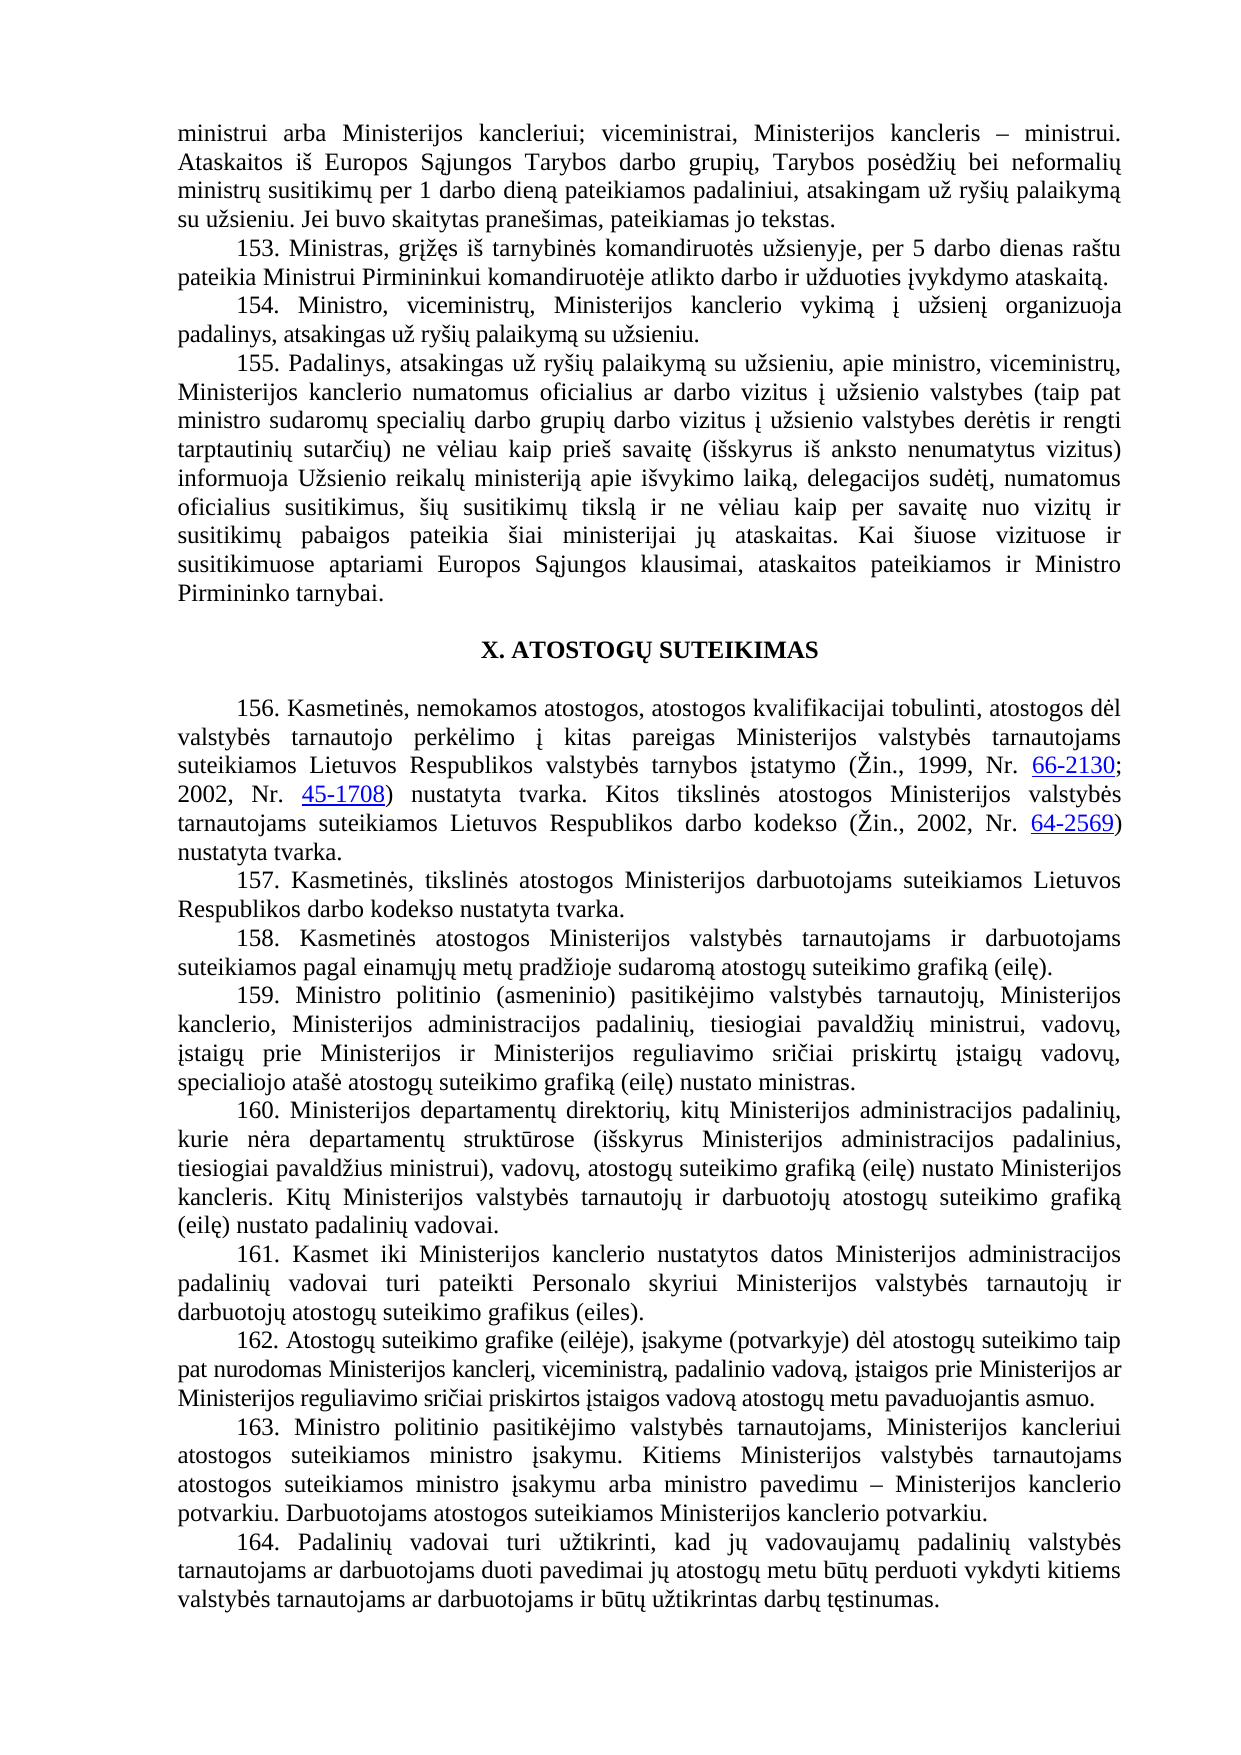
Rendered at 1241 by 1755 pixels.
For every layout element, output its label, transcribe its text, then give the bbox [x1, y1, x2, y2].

text 162. Atostogų suteikimo grafike (eilėje), įsakyme (potvarkyje) dėl atostogų suteikimo taip pat nurodomas Ministerijos kanclerį, viceministrą, padalinio vadovą, įstaigos prie Ministerijos ar Ministerijos reguliavimo sričiai priskirtos įstaigos vadovą atostogų metu pavaduojantis asmuo. [177, 1326, 1122, 1412]
text 160. Ministerijos departamentų direktorių, kitų Ministerijos administracijos padalinių, kurie nėra departamentų struktūrose (išskyrus Ministerijos administracijos padalinius, tiesiogiai pavaldžius ministrui), vadovų, atostogų suteikimo grafiką (eilę) nustato Ministerijos kancleris. Kitų Ministerijos valstybės tarnautojų ir darbuotojų atostogų suteikimo grafiką (eilę) nustato padalinių vadovai. [177, 1096, 1122, 1239]
text 161. Kasmet iki Ministerijos kanclerio nustatytos datos Ministerijos administracijos padalinių vadovai turi pateikti Personalo skyriui Ministerijos valstybės tarnautojų ir darbuotojų atostogų suteikimo grafikus (eiles). [177, 1239, 1122, 1326]
text 163. Ministro politinio pasitikėjimo valstybės tarnautojams, Ministerijos kancleriui atostogos suteikiamos ministro įsakymu. Kitiems Ministerijos valstybės tarnautojams atostogos suteikiamos ministro įsakymu arba ministro pavedimu – Ministerijos kanclerio potvarkiu. Darbuotojams atostogos suteikiamos Ministerijos kanclerio potvarkiu. [177, 1412, 1122, 1527]
text X. ATOSTOGŲ SUTEIKIMAS [177, 636, 1122, 664]
text 156. Kasmetinės, nemokamos atostogos, atostogos kvalifikacijai tobulinti, atostogos dėl valstybės tarnautojo perkėlimo į kitas pareigas Ministerijos valstybės tarnautojams suteikiamos Lietuvos Respublikos valstybės tarnybos įstatymo (Žin., 1999, Nr. 66-2130; 2002, Nr. 45-1708) nustatyta tvarka. Kitos tikslinės atostogos Ministerijos valstybės tarnautojams suteikiamos Lietuvos Respublikos darbo kodekso (Žin., 2002, Nr. 64-2569) nustatyta tvarka. [177, 693, 1122, 866]
text ministrui arba Ministerijos kancleriui; viceministrai, Ministerijos kancleris – ministrui. Ataskaitos iš Europos Sąjungos Tarybos darbo grupių, Tarybos posėdžių bei neformalių ministrų susitikimų per 1 darbo dieną pateikiamos padaliniui, atsakingam už ryšių palaikymą su užsieniu. Jei buvo skaitytas pranešimas, pateikiamas jo tekstas. [177, 118, 1122, 233]
text 154. Ministro, viceministrų, Ministerijos kanclerio vykimą į užsienį organizuoja padalinys, atsakingas už ryšių palaikymą su užsieniu. [177, 291, 1122, 348]
text 164. Padalinių vadovai turi užtikrinti, kad jų vadovaujamų padalinių valstybės tarnautojams ar darbuotojams duoti pavedimai jų atostogų metu būtų perduoti vykdyti kitiems valstybės tarnautojams ar darbuotojams ir būtų užtikrintas darbų tęstinumas. [177, 1527, 1122, 1613]
text 157. Kasmetinės, tikslinės atostogos Ministerijos darbuotojams suteikiamos Lietuvos Respublikos darbo kodekso nustatyta tvarka. [177, 866, 1122, 923]
text 159. Ministro politinio (asmeninio) pasitikėjimo valstybės tarnautojų, Ministerijos kanclerio, Ministerijos administracijos padalinių, tiesiogiai pavaldžių ministrui, vadovų, įstaigų prie Ministerijos ir Ministerijos reguliavimo sričiai priskirtų įstaigų vadovų, specialiojo atašė atostogų suteikimo grafiką (eilę) nustato ministras. [177, 981, 1122, 1096]
text 155. Padalinys, atsakingas už ryšių palaikymą su užsieniu, apie ministro, viceministrų, Ministerijos kanclerio numatomus oficialius ar darbo vizitus į užsienio valstybes (taip pat ministro sudaromų specialių darbo grupių darbo vizitus į užsienio valstybes derėtis ir rengti tarptautinių sutarčių) ne vėliau kaip prieš savaitę (išskyrus iš anksto nenumatytus vizitus) informuoja Užsienio reikalų ministeriją apie išvykimo laiką, delegacijos sudėtį, numatomus oficialius susitikimus, šių susitikimų tikslą ir ne vėliau kaip per savaitę nuo vizitų ir susitikimų pabaigos pateikia šiai ministerijai jų ataskaitas. Kai šiuose vizituose ir susitikimuose aptariami Europos Sąjungos klausimai, ataskaitos pateikiamos ir Ministro Pirmininko tarnybai. [177, 348, 1122, 607]
text 158. Kasmetinės atostogos Ministerijos valstybės tarnautojams ir darbuotojams suteikiamos pagal einamųjų metų pradžioje sudaromą atostogų suteikimo grafiką (eilę). [177, 923, 1122, 981]
text 153. Ministras, grįžęs iš tarnybinės komandiruotės užsienyje, per 5 darbo dienas raštu pateikia Ministrui Pirmininkui komandiruotėje atlikto darbo ir užduoties įvykdymo ataskaitą. [177, 233, 1122, 291]
